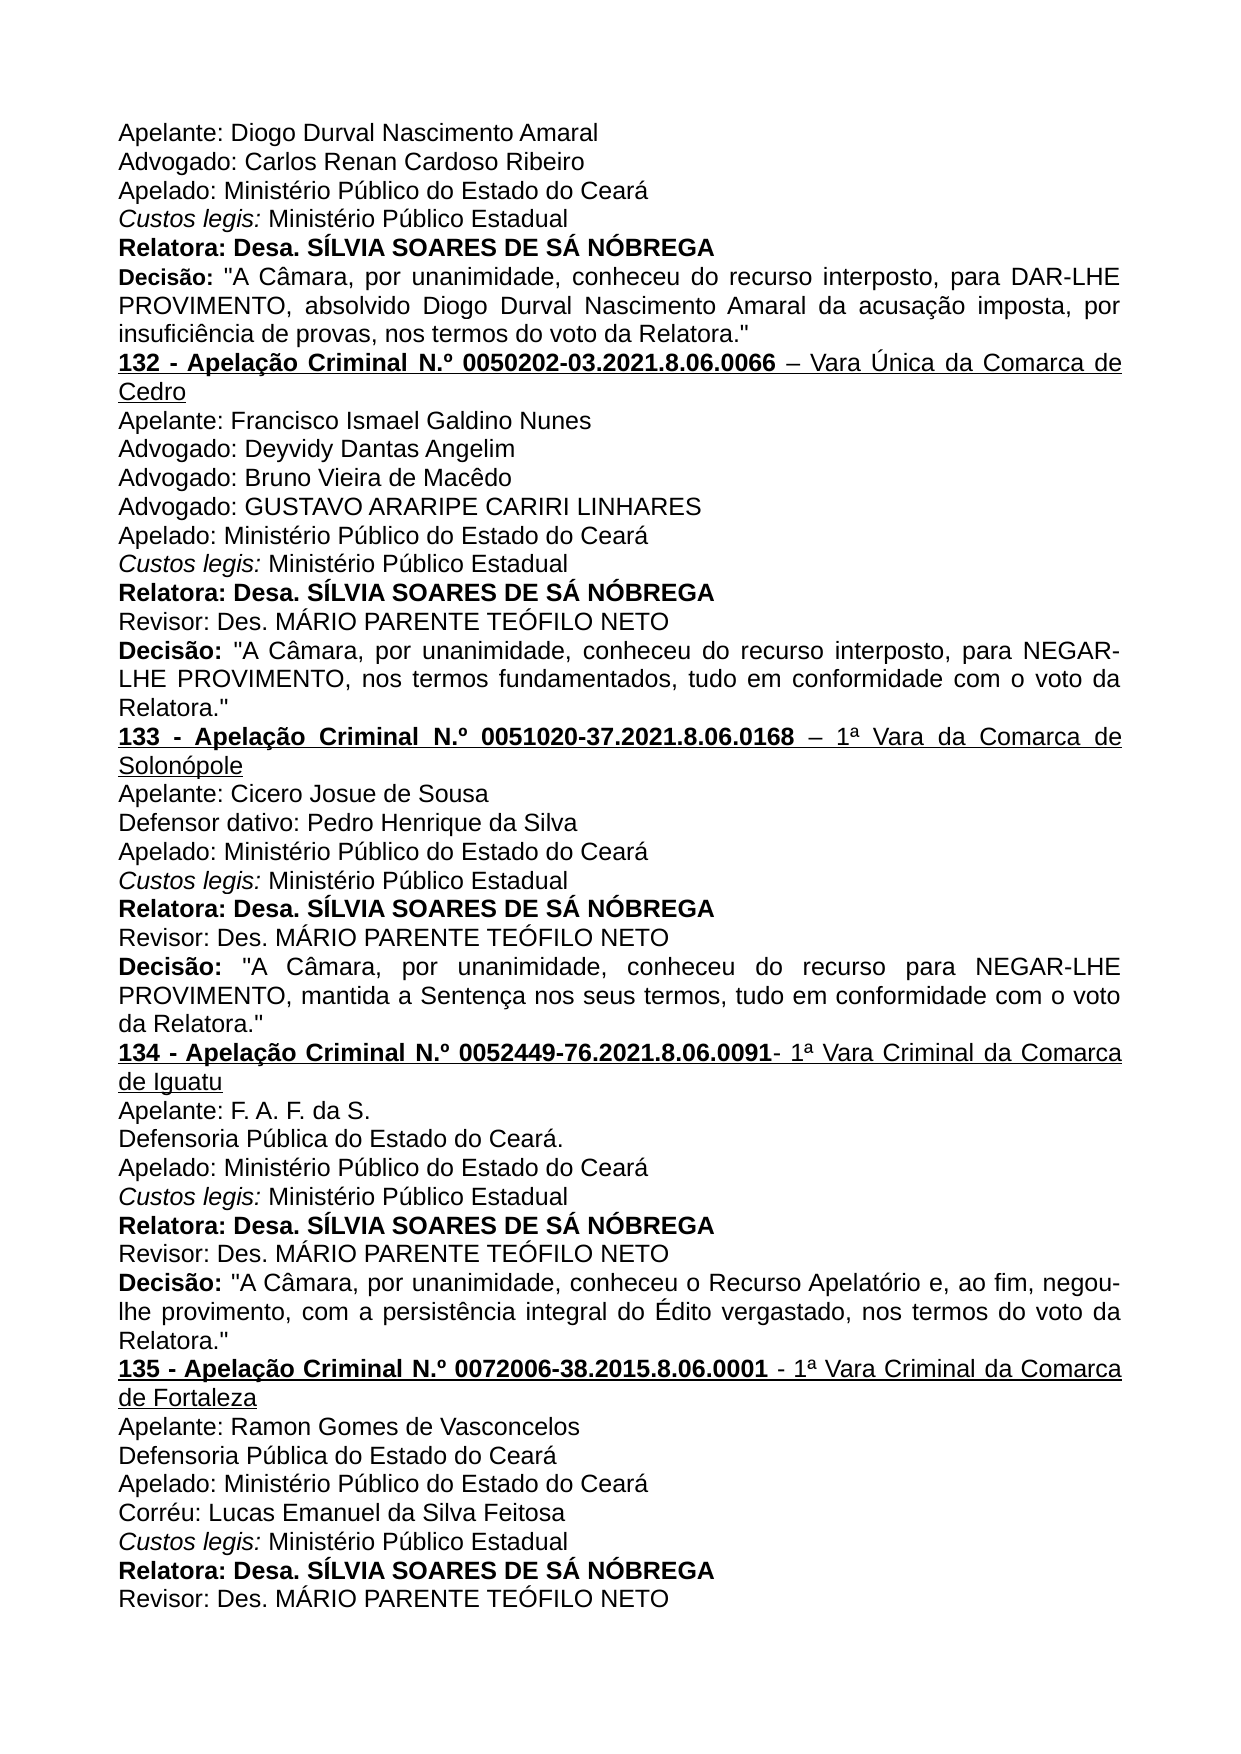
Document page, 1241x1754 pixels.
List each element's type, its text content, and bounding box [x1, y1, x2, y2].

text Apelante: Francisco Ismael Galdino Nunes [118, 406, 1122, 434]
text Advogado: GUSTAVO ARARIPE CARIRI LINHARES [118, 492, 1122, 521]
text Corréu: Lucas Emanuel da Silva Feitosa [118, 1498, 1122, 1527]
text de Fortaleza [118, 1381, 1122, 1412]
text Custos legis: Ministério Público Estadual [118, 204, 1122, 233]
text Apelado: Ministério Público do Estado do Ceará [118, 837, 1122, 866]
text Revisor: Des. MÁRIO PARENTE TEÓFILO NETO [118, 1239, 1122, 1268]
text Advogado: Bruno Vieira de Macêdo [118, 463, 1122, 492]
text Apelante: F. A. F. da S. [118, 1096, 1122, 1124]
text 135 - Apelação Criminal N.º 0072006-38.2015.8.06.0001 - 1ª Vara Criminal da Comarca [118, 1354, 1122, 1379]
text Advogado: Carlos Renan Cardoso Ribeiro [118, 147, 1122, 176]
text Custos legis: Ministério Público Estadual [118, 1182, 1122, 1211]
text Relatora: Desa. SÍLVIA SOARES DE SÁ NÓBREGA [118, 894, 1122, 923]
text Apelante: Ramon Gomes de Vasconcelos [118, 1412, 1122, 1441]
text 133 - Apelação Criminal N.º 0051020-37.2021.8.06.0168 – 1ª Vara da Comarca de [118, 722, 1122, 747]
text Custos legis: Ministério Público Estadual [118, 549, 1122, 578]
text Relatora: Desa. SÍLVIA SOARES DE SÁ NÓBREGA [118, 578, 1122, 607]
text Defensor dativo: Pedro Henrique da Silva [118, 808, 1122, 837]
text Custos legis: Ministério Público Estadual [118, 866, 1122, 894]
text Decisão: "A Câmara, por unanimidade, conheceu do recurso interposto, para DAR-LHE PROVIMENTO, absolvido Diogo Durval Nascimento Amaral da acusação imposta, por insuficiência de provas, nos termos do voto da Relatora." [118, 262, 1122, 348]
text Solonópole [118, 748, 1122, 779]
text Apelado: Ministério Público do Estado do Ceará [118, 176, 1122, 204]
text Apelado: Ministério Público do Estado do Ceará [118, 521, 1122, 549]
text Apelado: Ministério Público do Estado do Ceará [118, 1153, 1122, 1182]
text Decisão: "A Câmara, por unanimidade, conheceu o Recurso Apelatório e, ao fim, negou-lhe provimento, com a persistência integral do Édito vergastado, nos termos do voto da Relatora." [118, 1268, 1122, 1354]
text Decisão: "A Câmara, por unanimidade, conheceu do recurso interposto, para NEGAR-LHE PROVIMENTO, nos termos fundamentados, tudo em conformidade com o voto da Relatora." [118, 636, 1122, 722]
text Advogado: Deyvidy Dantas Angelim [118, 434, 1122, 463]
text de Iguatu [118, 1064, 1122, 1096]
text Defensoria Pública do Estado do Ceará. [118, 1124, 1122, 1153]
text Revisor: Des. MÁRIO PARENTE TEÓFILO NETO [118, 923, 1122, 952]
text Relatora: Desa. SÍLVIA SOARES DE SÁ NÓBREGA [118, 1556, 1122, 1584]
text 134 - Apelação Criminal N.º 0052449-76.2021.8.06.0091- 1ª Vara Criminal da Comarca [118, 1038, 1122, 1063]
text Cedro [118, 374, 1122, 406]
text Apelante: Cicero Josue de Sousa [118, 779, 1122, 808]
text Decisão: "A Câmara, por unanimidade, conheceu do recurso para NEGAR-LHE PROVIMENTO, mantida a Sentença nos seus termos, tudo em conformidade com o voto da Relatora." [118, 952, 1122, 1038]
text Revisor: Des. MÁRIO PARENTE TEÓFILO NETO [118, 607, 1122, 636]
text Relatora: Desa. SÍLVIA SOARES DE SÁ NÓBREGA [118, 233, 1122, 262]
text Custos legis: Ministério Público Estadual [118, 1527, 1122, 1556]
text Apelado: Ministério Público do Estado do Ceará [118, 1469, 1122, 1498]
text Apelante: Diogo Durval Nascimento Amaral [118, 118, 1122, 147]
text 132 - Apelação Criminal N.º 0050202-03.2021.8.06.0066 – Vara Única da Comarca de [118, 348, 1122, 373]
text Revisor: Des. MÁRIO PARENTE TEÓFILO NETO [118, 1584, 1122, 1613]
text Defensoria Pública do Estado do Ceará [118, 1441, 1122, 1469]
text Relatora: Desa. SÍLVIA SOARES DE SÁ NÓBREGA [118, 1211, 1122, 1239]
